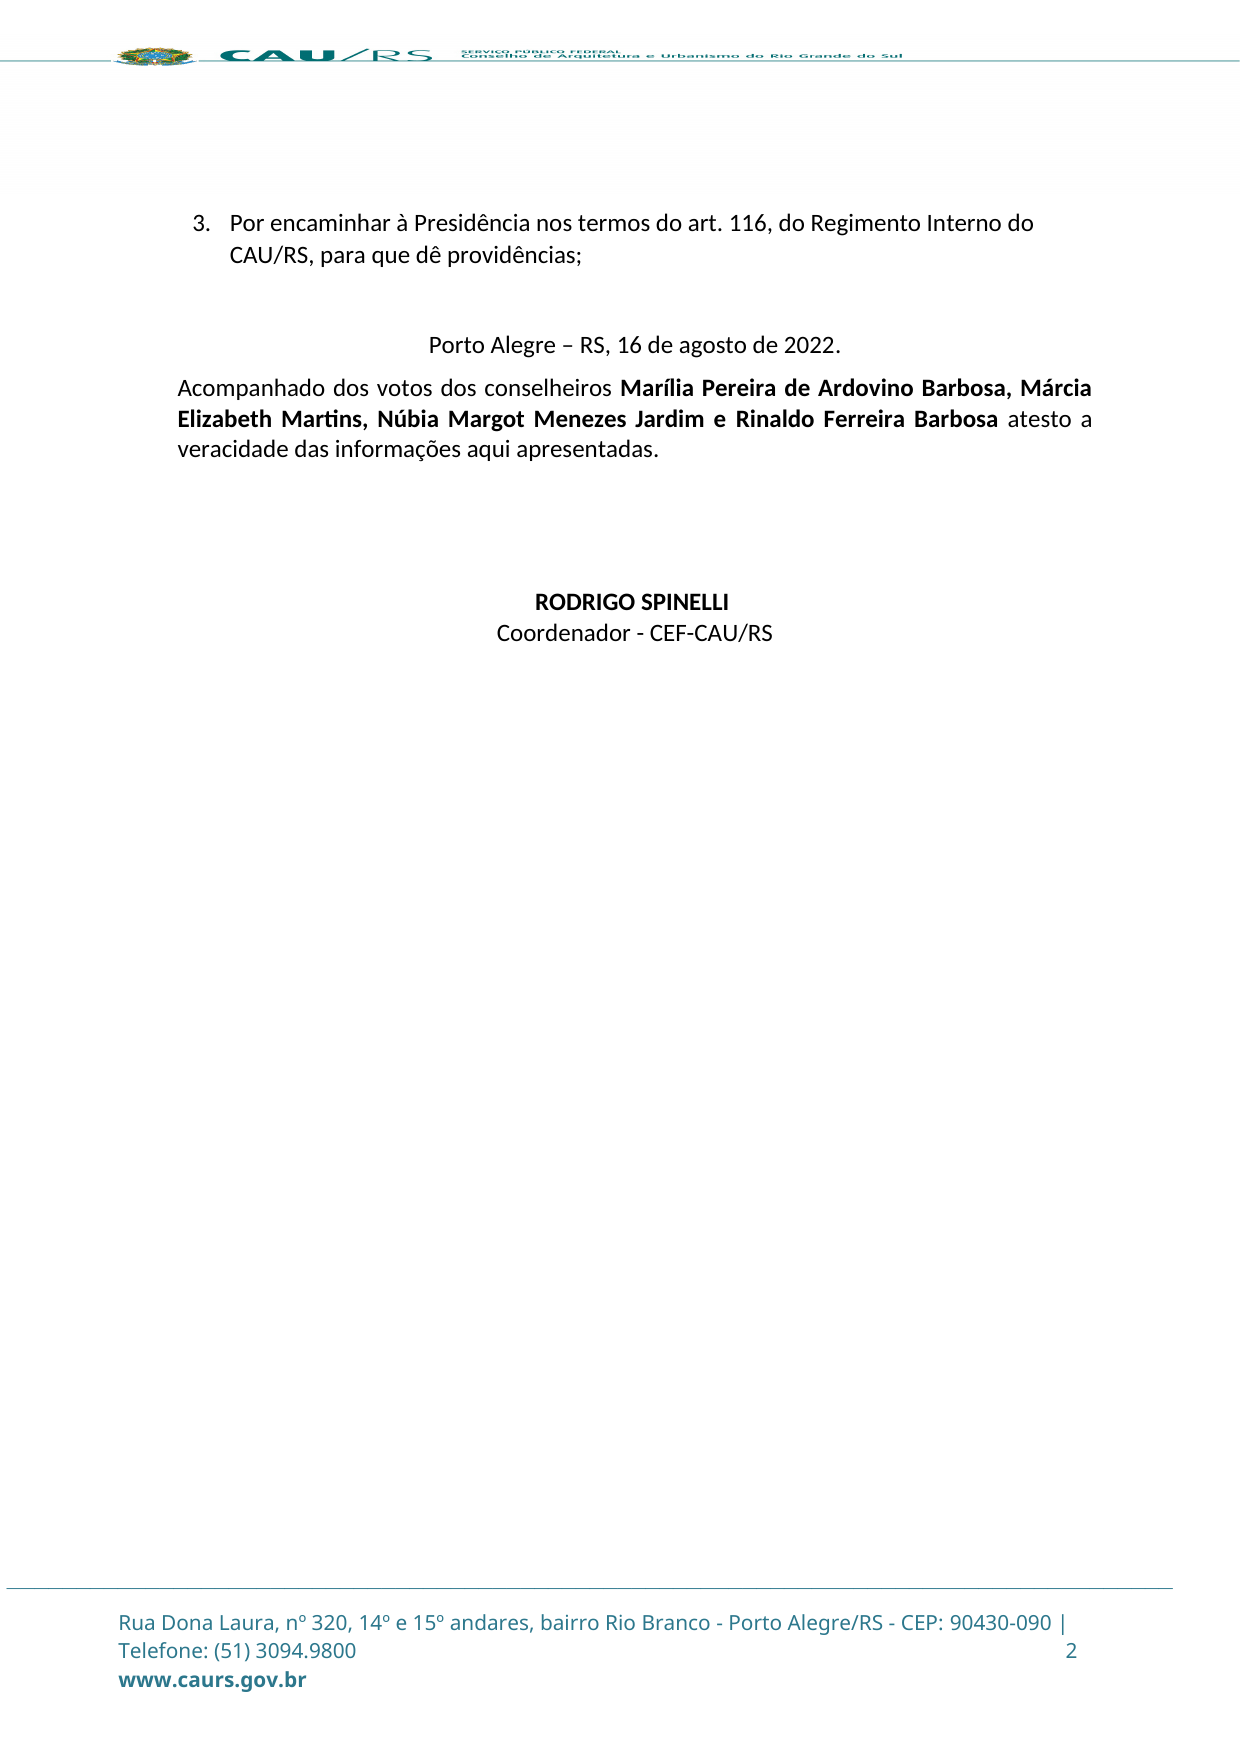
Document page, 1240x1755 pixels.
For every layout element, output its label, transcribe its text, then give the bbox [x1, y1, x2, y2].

text Coordenador - CEF-CAU/RS [177, 617, 1092, 647]
list Por encaminhar à Presidência nos termos do art. 116, do Regimento Interno do CAU/RS, para que dê providências; [192, 207, 1092, 270]
text Porto Alegre – RS, 16 de agosto de 2022. [177, 329, 1092, 360]
text Acompanhado dos votos dos conselheiros Marília Pereira de Ardovino Barbosa, Márcia Elizabeth Martins, Núbia Margot Menezes Jardim e Rinaldo Ferreira Barbosa atesto a veracidade das informações aqui apresentadas. [177, 373, 1092, 464]
text RODRIGO SPINELLI [177, 586, 1092, 617]
